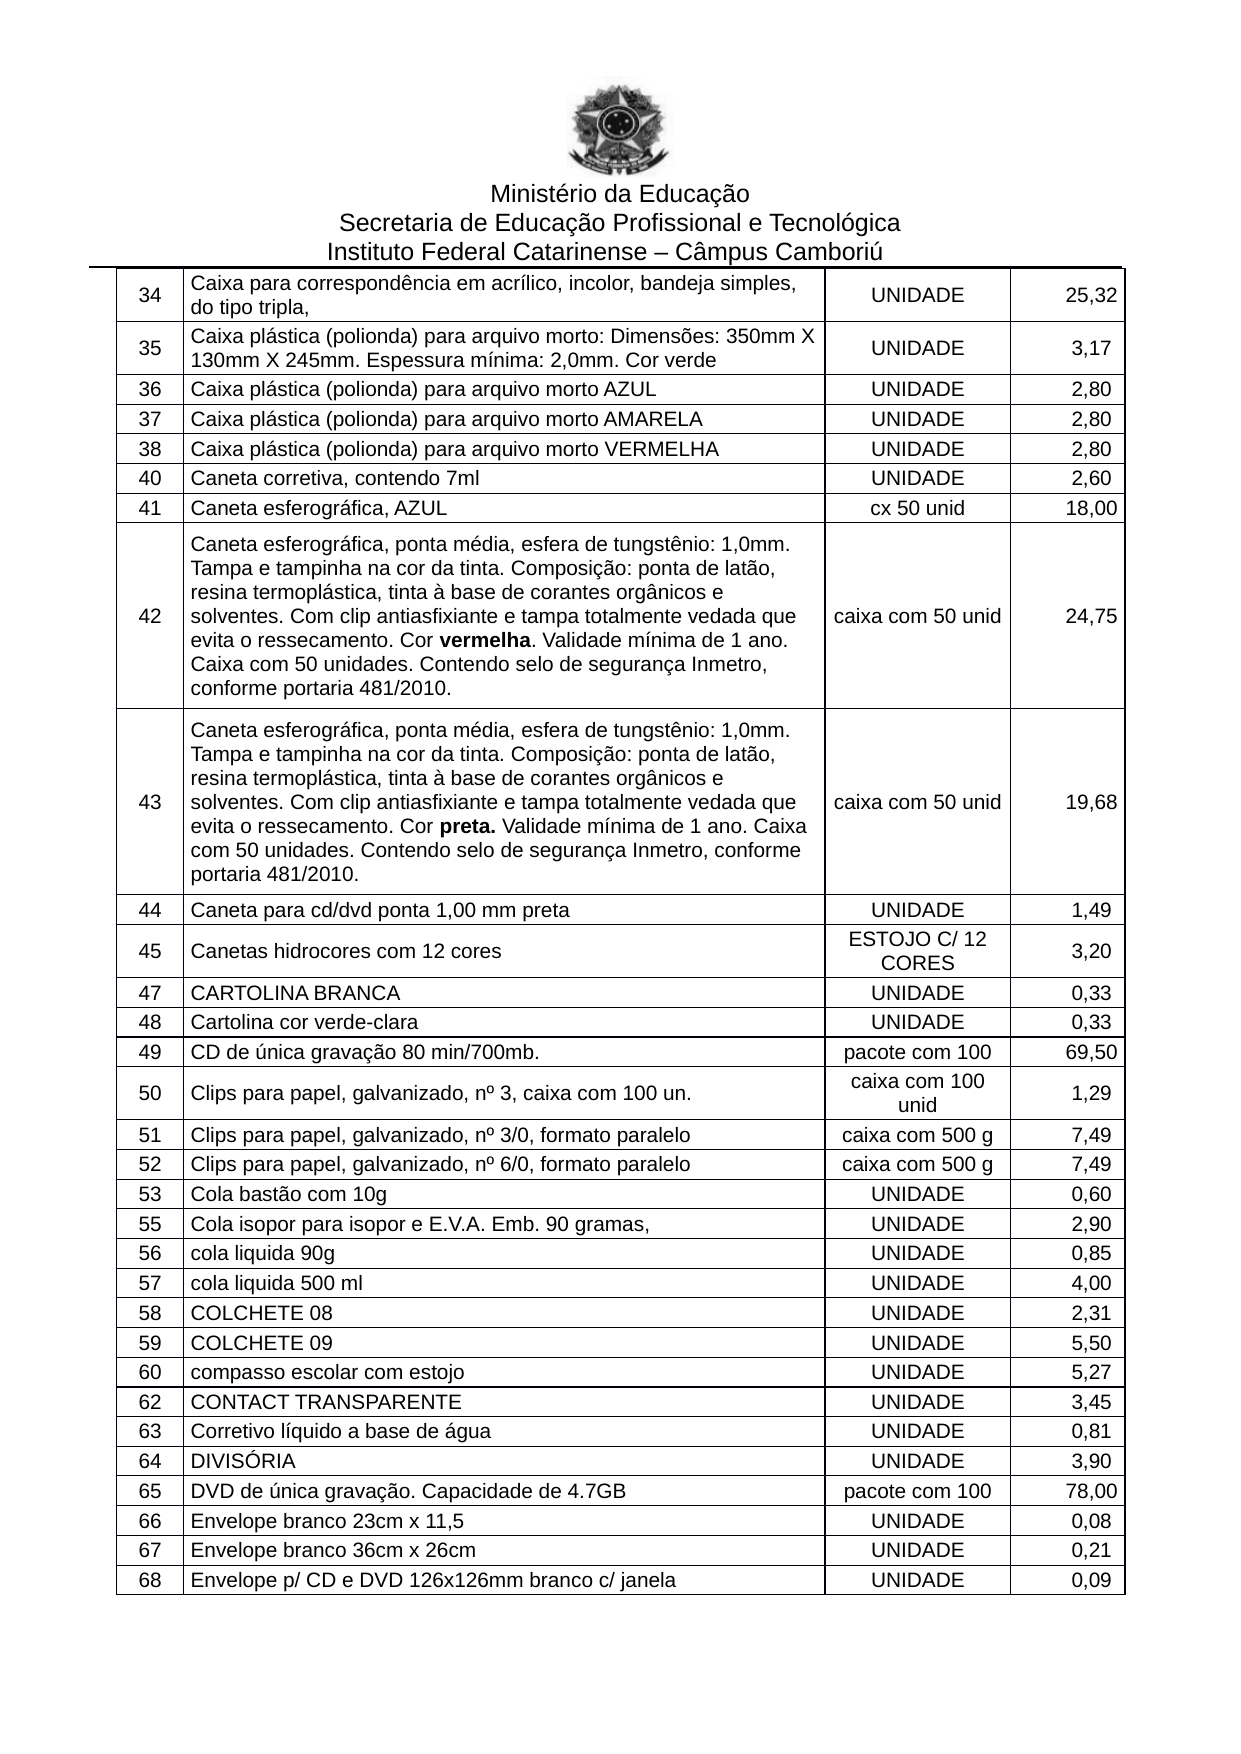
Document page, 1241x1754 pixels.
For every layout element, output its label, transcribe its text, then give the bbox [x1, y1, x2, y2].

table_cell caixa com 100 unid [826, 1067, 1010, 1119]
table_cell UNIDADE [826, 1239, 1010, 1268]
table_cell Clips para papel, galvanizado, nº 3, caixa com 100 un. [184, 1067, 824, 1119]
table_cell 2,80 [1011, 375, 1124, 403]
table_cell 35 [117, 322, 183, 374]
table_cell Cola isopor para isopor e E.V.A. Emb. 90 gramas, [184, 1209, 824, 1238]
table_cell 2,80 [1011, 405, 1124, 433]
table_cell Caneta corretiva, contendo 7ml [184, 464, 824, 493]
table_cell 66 [117, 1506, 183, 1535]
table_cell UNIDADE [826, 1566, 1010, 1594]
table_cell 49 [117, 1038, 183, 1066]
table_cell 56 [117, 1239, 183, 1268]
table_cell Envelope branco 23cm x 11,5 [184, 1506, 824, 1535]
table_cell CONTACT TRANSPARENTE [184, 1388, 824, 1416]
table_cell Caneta esferográfica, ponta média, esfera de tungstênio: 1,0mm. Tampa e tampinha na cor da tinta. Composição: ponta de latão, resina termoplástica, tinta à base de corantes orgânicos e solventes. Com clip antiasfixiante e tampa totalmente vedada que evita o ressecamento. Cor vermelha. Validade mínima de 1 ano. Caixa com 50 unidades. Contendo selo de segurança Inmetro, conforme portaria 481/2010. [184, 523, 824, 708]
table_cell 68 [117, 1566, 183, 1594]
table_cell Caneta esferográfica, AZUL [184, 494, 824, 522]
table_cell 0,08 [1011, 1506, 1124, 1535]
table_cell 0,09 [1011, 1566, 1124, 1594]
table_cell compasso escolar com estojo [184, 1358, 824, 1386]
table_cell 58 [117, 1298, 183, 1327]
table_cell 5,50 [1011, 1328, 1124, 1357]
table_cell 53 [117, 1180, 183, 1208]
table_cell cola liquida 500 ml [184, 1269, 824, 1297]
table_cell 5,27 [1011, 1358, 1124, 1386]
table_cell UNIDADE [826, 1536, 1010, 1564]
table_cell 4,00 [1011, 1269, 1124, 1297]
table_cell 40 [117, 464, 183, 493]
table_cell UNIDADE [826, 405, 1010, 433]
table_cell UNIDADE [826, 1328, 1010, 1357]
table_cell caixa com 500 g [826, 1120, 1010, 1149]
table_cell 60 [117, 1358, 183, 1386]
table_cell COLCHETE 09 [184, 1328, 824, 1357]
table_cell 3,90 [1011, 1447, 1124, 1475]
table_cell Envelope branco 36cm x 26cm [184, 1536, 824, 1564]
table_cell caixa com 50 unid [826, 709, 1010, 894]
table_cell Clips para papel, galvanizado, nº 3/0, formato paralelo [184, 1120, 824, 1149]
table_cell UNIDADE [826, 1209, 1010, 1238]
table_cell UNIDADE [826, 978, 1010, 1007]
table_cell UNIDADE [826, 1180, 1010, 1208]
table_cell 48 [117, 1008, 183, 1036]
table_cell UNIDADE [826, 895, 1010, 924]
table_cell Caixa plástica (polionda) para arquivo morto VERMELHA [184, 434, 824, 463]
table_cell Cartolina cor verde-clara [184, 1008, 824, 1036]
table_cell Caixa para correspondência em acrílico, incolor, bandeja simples, do tipo tripla, [184, 269, 824, 321]
table_cell Clips para papel, galvanizado, nº 6/0, formato paralelo [184, 1150, 824, 1178]
table_cell UNIDADE [826, 1358, 1010, 1386]
table_cell 18,00 [1011, 494, 1124, 522]
table_cell 0,81 [1011, 1417, 1124, 1446]
table_cell UNIDADE [826, 375, 1010, 403]
table_cell UNIDADE [826, 1269, 1010, 1297]
table_cell 3,20 [1011, 925, 1124, 977]
table_cell 57 [117, 1269, 183, 1297]
table_cell ESTOJO C/ 12 CORES [826, 925, 1010, 977]
table_cell UNIDADE [826, 1298, 1010, 1327]
table_cell 3,17 [1011, 322, 1124, 374]
table_cell Corretivo líquido a base de água [184, 1417, 824, 1446]
table_cell 38 [117, 434, 183, 463]
table_cell 67 [117, 1536, 183, 1564]
table_cell 64 [117, 1447, 183, 1475]
table_cell Caixa plástica (polionda) para arquivo morto: Dimensões: 350mm X 130mm X 245mm. Espessura mínima: 2,0mm. Cor verde [184, 322, 824, 374]
table_cell UNIDADE [826, 434, 1010, 463]
table_cell 7,49 [1011, 1150, 1124, 1178]
table_cell 7,49 [1011, 1120, 1124, 1149]
table_cell 50 [117, 1067, 183, 1119]
table_cell 69,50 [1011, 1038, 1124, 1066]
table_cell pacote com 100 [826, 1038, 1010, 1066]
table_cell pacote com 100 [826, 1476, 1010, 1505]
table_cell 25,32 [1011, 269, 1124, 321]
table_cell 24,75 [1011, 523, 1124, 708]
table_cell cx 50 unid [826, 494, 1010, 522]
table_cell UNIDADE [826, 464, 1010, 493]
table_cell 0,85 [1011, 1239, 1124, 1268]
table_cell 47 [117, 978, 183, 1007]
table_cell 2,31 [1011, 1298, 1124, 1327]
table_cell UNIDADE [826, 1008, 1010, 1036]
table_cell Canetas hidrocores com 12 cores [184, 925, 824, 977]
table_cell CARTOLINA BRANCA [184, 978, 824, 1007]
table_cell 0,21 [1011, 1536, 1124, 1564]
table_cell DIVISÓRIA [184, 1447, 824, 1475]
table_cell UNIDADE [826, 1388, 1010, 1416]
table_cell 34 [117, 269, 183, 321]
table_cell UNIDADE [826, 1447, 1010, 1475]
table_cell 19,68 [1011, 709, 1124, 894]
table_cell COLCHETE 08 [184, 1298, 824, 1327]
table_cell 42 [117, 523, 183, 708]
table_cell 65 [117, 1476, 183, 1505]
table_cell CD de única gravação 80 min/700mb. [184, 1038, 824, 1066]
table_cell Caixa plástica (polionda) para arquivo morto AMARELA [184, 405, 824, 433]
table_cell Caneta esferográfica, ponta média, esfera de tungstênio: 1,0mm. Tampa e tampinha na cor da tinta. Composição: ponta de latão, resina termoplástica, tinta à base de corantes orgânicos e solventes. Com clip antiasfixiante e tampa totalmente vedada que evita o ressecamento. Cor preta. Validade mínima de 1 ano. Caixa com 50 unidades. Contendo selo de segurança Inmetro, conforme portaria 481/2010. [184, 709, 824, 894]
table_cell 78,00 [1011, 1476, 1124, 1505]
table_cell 52 [117, 1150, 183, 1178]
table_cell 62 [117, 1388, 183, 1416]
table_cell cola liquida 90g [184, 1239, 824, 1268]
table_cell 2,60 [1011, 464, 1124, 493]
table_cell 2,80 [1011, 434, 1124, 463]
table_cell 0,33 [1011, 1008, 1124, 1036]
table_cell UNIDADE [826, 1417, 1010, 1446]
table_cell 1,29 [1011, 1067, 1124, 1119]
table_cell 63 [117, 1417, 183, 1446]
table_cell 0,60 [1011, 1180, 1124, 1208]
table_cell Cola bastão com 10g [184, 1180, 824, 1208]
table_cell 0,33 [1011, 978, 1124, 1007]
table_cell 1,49 [1011, 895, 1124, 924]
table_cell 2,90 [1011, 1209, 1124, 1238]
table_cell 37 [117, 405, 183, 433]
table_cell UNIDADE [826, 322, 1010, 374]
table_cell Envelope p/ CD e DVD 126x126mm branco c/ janela [184, 1566, 824, 1594]
table_cell UNIDADE [826, 1506, 1010, 1535]
table_cell UNIDADE [826, 269, 1010, 321]
table_cell 44 [117, 895, 183, 924]
table_cell 43 [117, 709, 183, 894]
table_cell caixa com 500 g [826, 1150, 1010, 1178]
table_cell 41 [117, 494, 183, 522]
table_cell 51 [117, 1120, 183, 1149]
table_cell caixa com 50 unid [826, 523, 1010, 708]
table_cell 36 [117, 375, 183, 403]
table_cell 55 [117, 1209, 183, 1238]
table_cell 59 [117, 1328, 183, 1357]
table_cell 3,45 [1011, 1388, 1124, 1416]
table_cell 45 [117, 925, 183, 977]
table_cell Caixa plástica (polionda) para arquivo morto AZUL [184, 375, 824, 403]
table_cell DVD de única gravação. Capacidade de 4.7GB [184, 1476, 824, 1505]
table_cell Caneta para cd/dvd ponta 1,00 mm preta [184, 895, 824, 924]
